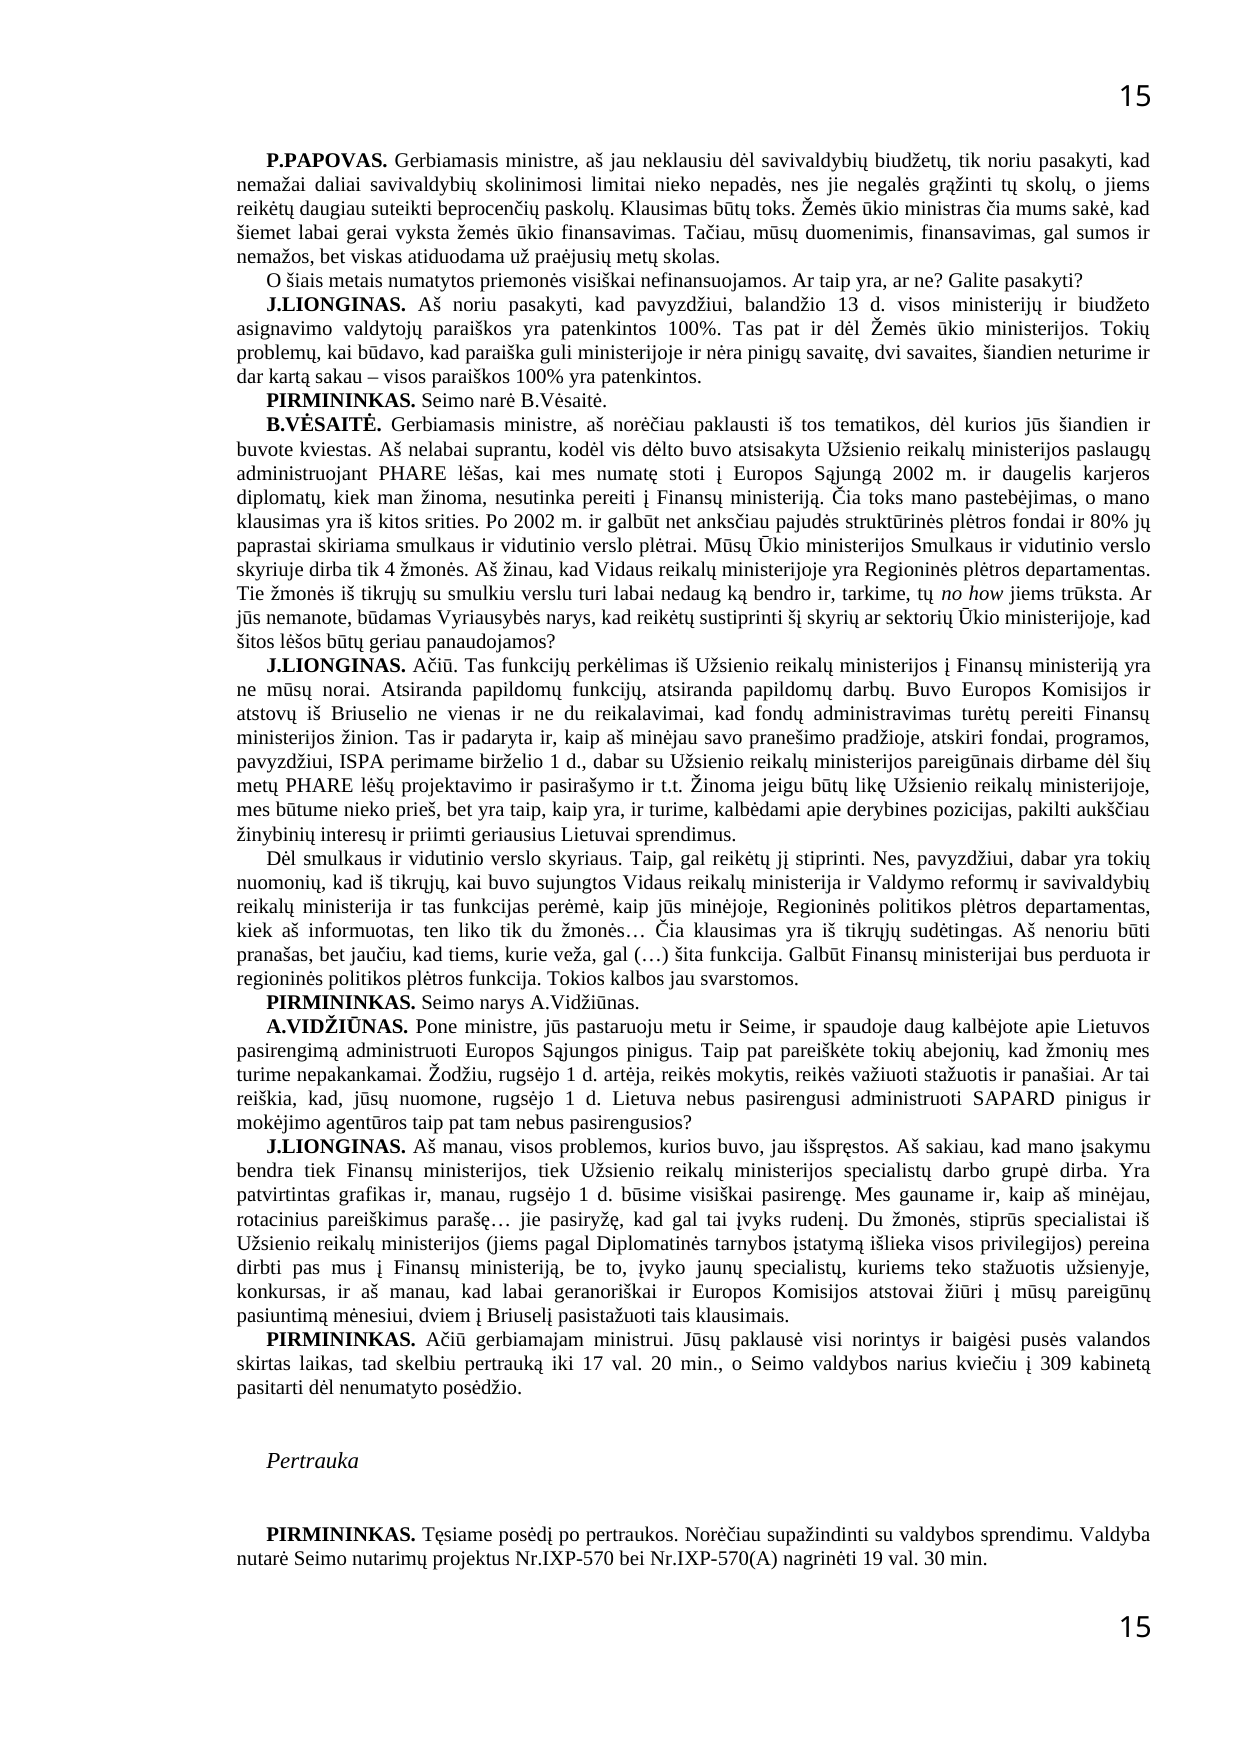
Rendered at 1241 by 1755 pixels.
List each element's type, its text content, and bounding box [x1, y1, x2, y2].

text PIRMININKAS. Ačiū gerbiamajam ministrui. Jūsų paklausė visi norintys ir baigėsi pusės valandos skirtas laikas, tad skelbiu pertrauką iki 17 val. 20 min., o Seimo valdybos narius kviečiu į 309 kabinetą pasitarti dėl nenumatyto posėdžio. [236, 1327, 1152, 1399]
text Pertrauka [236, 1447, 1152, 1473]
text B.VĖSAITĖ. Gerbiamasis ministre, aš norėčiau paklausti iš tos tematikos, dėl kurios jūs šiandien ir buvote kviestas. Aš nelabai suprantu, kodėl vis dėlto buvo atsisakyta Užsienio reikalų ministerijos paslaugų administruojant PHARE lėšas, kai mes numatę stoti į Europos Sąjungą 2002 m. ir daugelis karjeros diplomatų, kiek man žinoma, nesutinka pereiti į Finansų ministeriją. Čia toks mano pastebėjimas, o mano klausimas yra iš kitos srities. Po 2002 m. ir galbūt net anksčiau pajudės struktūrinės plėtros fondai ir 80% jų paprastai skiriama smulkaus ir vidutinio verslo plėtrai. Mūsų Ūkio ministerijos Smulkaus ir vidutinio verslo skyriuje dirba tik 4 žmonės. Aš žinau, kad Vidaus reikalų ministerijoje yra Regioninės plėtros departamentas. Tie žmonės iš tikrųjų su smulkiu verslu turi labai nedaug ką bendro ir, tarkime, tų no how jiems trūksta. Ar jūs nemanote, būdamas Vyriausybės narys, kad reikėtų sustiprinti šį skyrių ar sektorių Ūkio ministerijoje, kad šitos lėšos būtų geriau panaudojamos? [236, 412, 1152, 653]
text A.VIDŽIŪNAS. Pone ministre, jūs pastaruoju metu ir Seime, ir spaudoje daug kalbėjote apie Lietuvos pasirengimą administruoti Europos Sąjungos pinigus. Taip pat pareiškėte tokių abejonių, kad žmonių mes turime nepakankamai. Žodžiu, rugsėjo 1 d. artėja, reikės mokytis, reikės važiuoti stažuotis ir panašiai. Ar tai reiškia, kad, jūsų nuomone, rugsėjo 1 d. Lietuva nebus pasirengusi administruoti SAPARD pinigus ir mokėjimo agentūros taip pat tam nebus pasirengusios? [236, 1014, 1152, 1134]
text PIRMININKAS. Seimo narys A.Vidžiūnas. [236, 990, 1152, 1014]
text O šiais metais numatytos priemonės visiškai nefinansuojamos. Ar taip yra, ar ne? Galite pasakyti? [236, 268, 1152, 292]
text Dėl smulkaus ir vidutinio verslo skyriaus. Taip, gal reikėtų jį stiprinti. Nes, pavyzdžiui, dabar yra tokių nuomonių, kad iš tikrųjų, kai buvo sujungtos Vidaus reikalų ministerija ir Valdymo reformų ir savivaldybių reikalų ministerija ir tas funkcijas perėmė, kaip jūs minėjoje, Regioninės politikos plėtros departamentas, kiek aš informuotas, ten liko tik du žmonės… Čia klausimas yra iš tikrųjų sudėtingas. Aš nenoriu būti pranašas, bet jaučiu, kad tiems, kurie veža, gal (…) šita funkcija. Galbūt Finansų ministerijai bus perduota ir regioninės politikos plėtros funkcija. Tokios kalbos jau svarstomos. [236, 846, 1152, 990]
text J.LIONGINAS. Aš noriu pasakyti, kad pavyzdžiui, balandžio 13 d. visos ministerijų ir biudžeto asignavimo valdytojų paraiškos yra patenkintos 100%. Tas pat ir dėl Žemės ūkio ministerijos. Tokių problemų, kai būdavo, kad paraiška guli ministerijoje ir nėra pinigų savaitę, dvi savaites, šiandien neturime ir dar kartą sakau – visos paraiškos 100% yra patenkintos. [236, 292, 1152, 388]
text P.PAPOVAS. Gerbiamasis ministre, aš jau neklausiu dėl savivaldybių biudžetų, tik noriu pasakyti, kad nemažai daliai savivaldybių skolinimosi limitai nieko nepadės, nes jie negalės grąžinti tų skolų, o jiems reikėtų daugiau suteikti beprocenčių paskolų. Klausimas būtų toks. Žemės ūkio ministras čia mums sakė, kad šiemet labai gerai vyksta žemės ūkio finansavimas. Tačiau, mūsų duomenimis, finansavimas, gal sumos ir nemažos, bet viskas atiduodama už praėjusių metų skolas. [236, 148, 1152, 268]
text PIRMININKAS. Tęsiame posėdį po pertraukos. Norėčiau supažindinti su valdybos sprendimu. Valdyba nutarė Seimo nutarimų projektus Nr.IXP-570 bei Nr.IXP-570(A) nagrinėti 19 val. 30 min. [236, 1522, 1152, 1570]
text PIRMININKAS. Seimo narė B.Vėsaitė. [236, 388, 1152, 412]
text J.LIONGINAS. Ačiū. Tas funkcijų perkėlimas iš Užsienio reikalų ministerijos į Finansų ministeriją yra ne mūsų norai. Atsiranda papildomų funkcijų, atsiranda papildomų darbų. Buvo Europos Komisijos ir atstovų iš Briuselio ne vienas ir ne du reikalavimai, kad fondų administravimas turėtų pereiti Finansų ministerijos žinion. Tas ir padaryta ir, kaip aš minėjau savo pranešimo pradžioje, atskiri fondai, programos, pavyzdžiui, ISPA perimame birželio 1 d., dabar su Užsienio reikalų ministerijos pareigūnais dirbame dėl šių metų PHARE lėšų projektavimo ir pasirašymo ir t.t. Žinoma jeigu būtų likę Užsienio reikalų ministerijoje, mes būtume nieko prieš, bet yra taip, kaip yra, ir turime, kalbėdami apie derybines pozicijas, pakilti aukščiau žinybinių interesų ir priimti geriausius Lietuvai sprendimus. [236, 653, 1152, 846]
text J.LIONGINAS. Aš manau, visos problemos, kurios buvo, jau išspręstos. Aš sakiau, kad mano įsakymu bendra tiek Finansų ministerijos, tiek Užsienio reikalų ministerijos specialistų darbo grupė dirba. Yra patvirtintas grafikas ir, manau, rugsėjo 1 d. būsime visiškai pasirengę. Mes gauname ir, kaip aš minėjau, rotacinius pareiškimus parašę… jie pasiryžę, kad gal tai įvyks rudenį. Du žmonės, stiprūs specialistai iš Užsienio reikalų ministerijos (jiems pagal Diplomatinės tarnybos įstatymą išlieka visos privilegijos) pereina dirbti pas mus į Finansų ministeriją, be to, įvyko jaunų specialistų, kuriems teko stažuotis užsienyje, konkursas, ir aš manau, kad labai geranoriškai ir Europos Komisijos atstovai žiūri į mūsų pareigūnų pasiuntimą mėnesiui, dviem į Briuselį pasistažuoti tais klausimais. [236, 1134, 1152, 1327]
